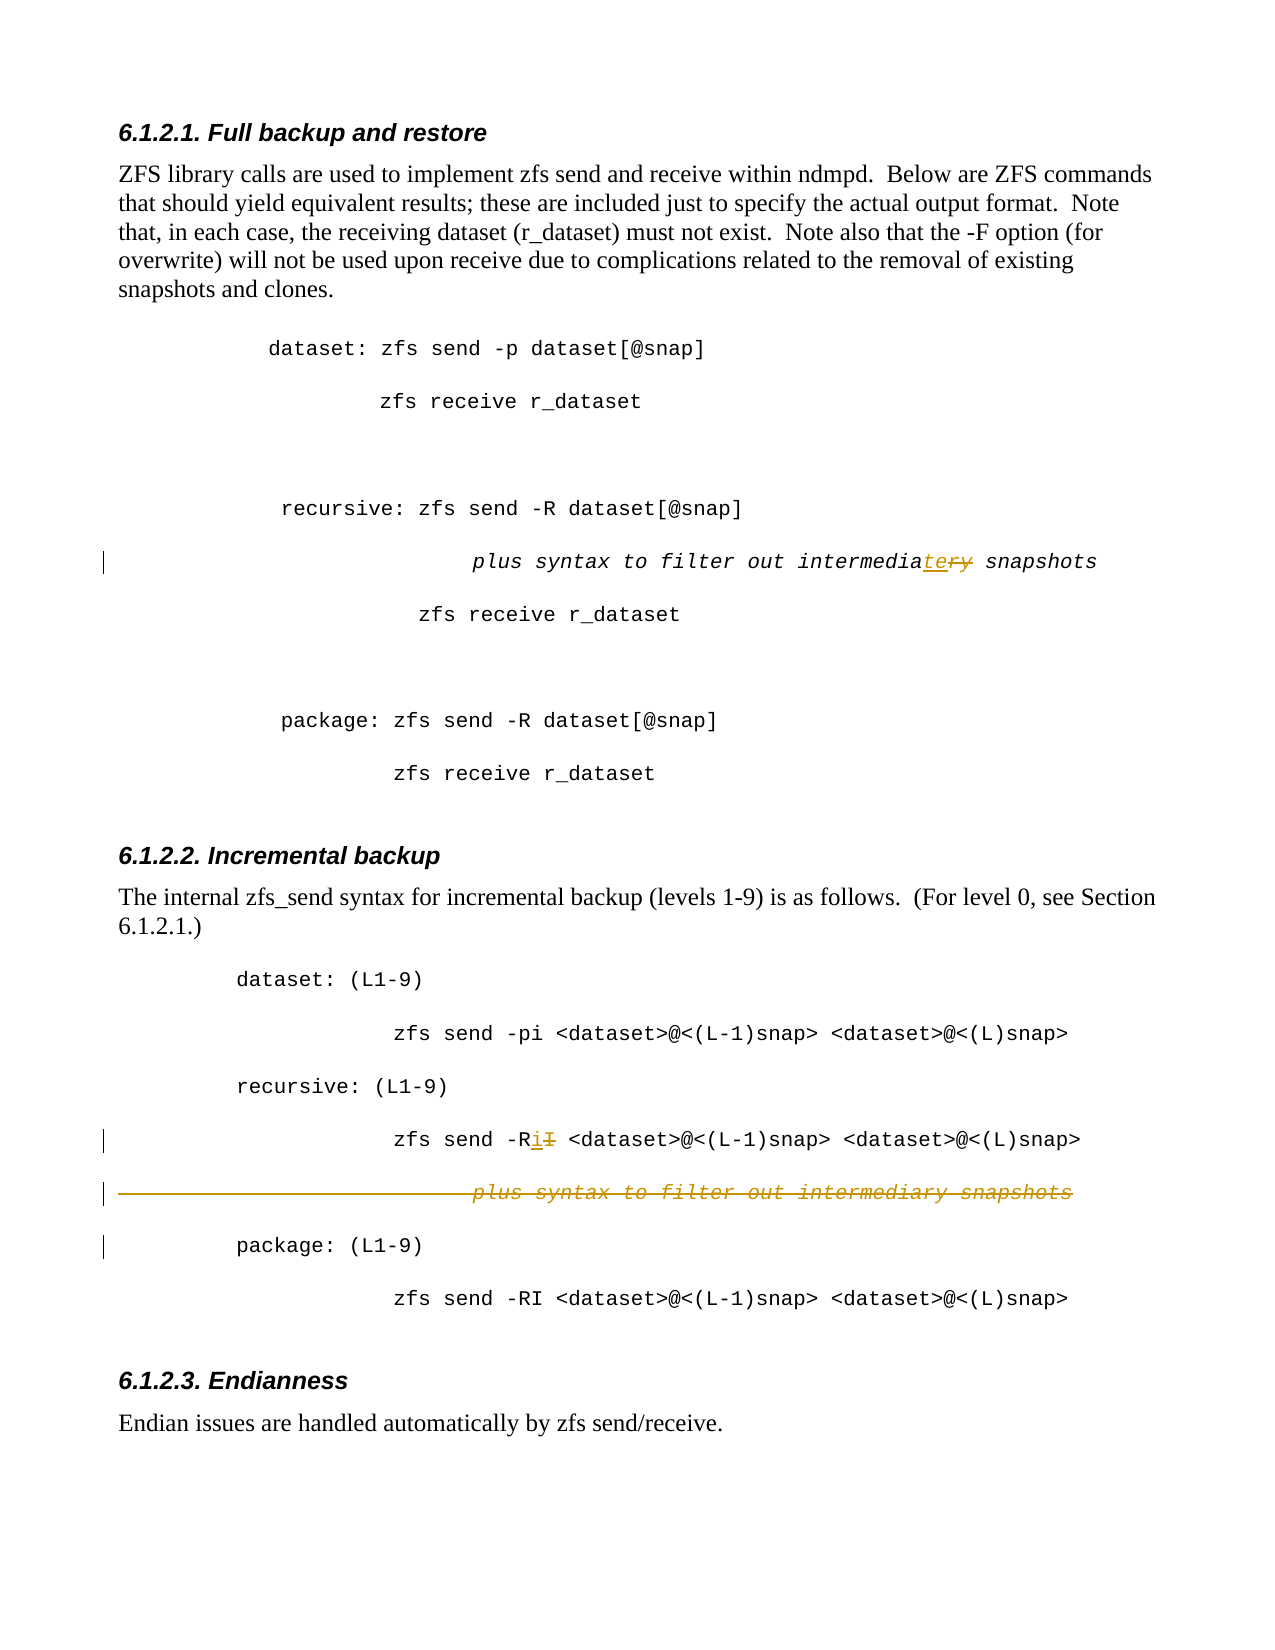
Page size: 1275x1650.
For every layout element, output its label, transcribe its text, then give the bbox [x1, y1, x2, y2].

text zfs receive r_dataset [118, 391, 1157, 415]
text dataset: (L1-9) [118, 969, 1157, 993]
text package: (L1-9) [118, 1182, 1157, 1206]
subtitle 6.1.2.1. Full backup and restore [118, 118, 1157, 147]
text recursive: (L1-9) [118, 1076, 1157, 1099]
text plus syntax to filter out intermediate snapshots [118, 551, 1157, 574]
text Endian issues are handled automatically by zfs send/receive. [118, 1408, 1157, 1436]
text The internal zfs_send syntax for incremental backup (levels 1-9) is as follows. (For level 0, see Section 6.1.2.1.) [118, 882, 1157, 940]
text dataset: zfs send -p dataset[@snap] [118, 332, 1157, 362]
text zfs send -RI <dataset>@<(L-1)snap> <dataset>@<(L)snap> [118, 1288, 1157, 1312]
text zfs receive r_dataset [118, 604, 1157, 628]
text zfs send -pi <dataset>@<(L-1)snap> <dataset>@<(L)snap> [118, 1023, 1157, 1046]
text recursive: zfs send -R dataset[@snap] [118, 498, 1157, 521]
text package: zfs send -R dataset[@snap] [118, 710, 1157, 734]
subtitle 6.1.2.3. Endianness [118, 1366, 1157, 1395]
text zfs receive r_dataset [118, 763, 1157, 787]
text zfs send -Ri <dataset>@<(L-1)snap> <dataset>@<(L)snap> [118, 1129, 1157, 1152]
text ZFS library calls are used to implement zfs send and receive within ndmpd. Below are ZFS commands that should yield equivalent results; these are included just to specify the actual output format. Note that, in each case, the receiving dataset (r_dataset) must not exist. Note also that the -F option (for overwrite) will not be used upon receive due to complications related to the removal of existing snapshots and clones. [118, 159, 1157, 303]
subtitle 6.1.2.2. Incremental backup [118, 841, 1157, 870]
